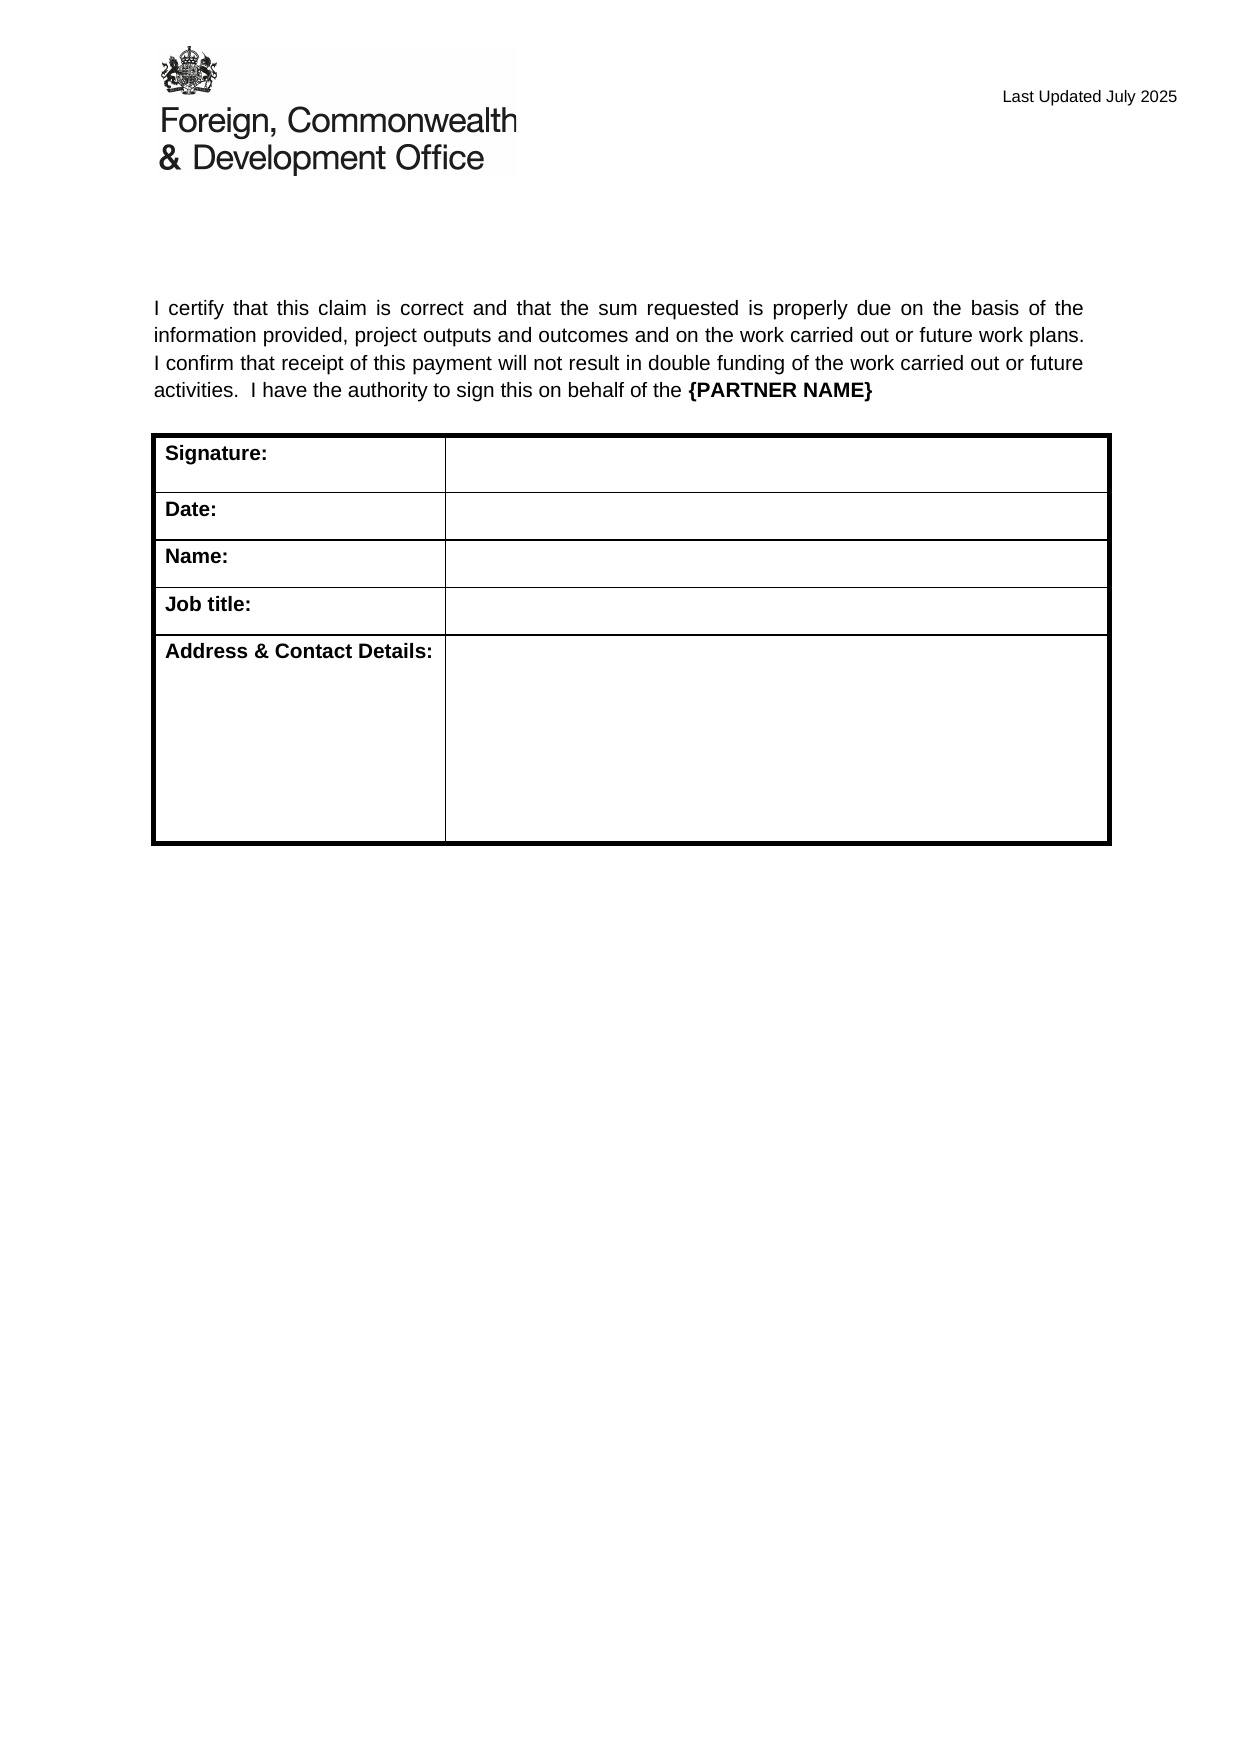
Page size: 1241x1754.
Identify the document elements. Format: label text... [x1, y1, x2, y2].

table_cell Job title: [156, 588, 445, 634]
table_cell Name: [156, 541, 445, 587]
table_header Signature: [156, 438, 445, 492]
table_cell Address & Contact Details: [156, 636, 445, 841]
table_cell [446, 541, 1107, 587]
table_header [446, 438, 1107, 492]
table_cell [446, 636, 1107, 841]
table_cell [446, 588, 1107, 634]
table_cell [446, 493, 1107, 539]
text I certify that this claim is correct and that the sum requested is properly due on the basis of the information provided, project outputs and outcomes and on the work carried out or future work plans. I confirm that receipt of this payment will not result in double funding of the work carried out or future activities. I have the authority to sign this on behalf of the {PARTNER NAME} [153, 295, 1087, 402]
table_cell Date: [156, 493, 445, 539]
